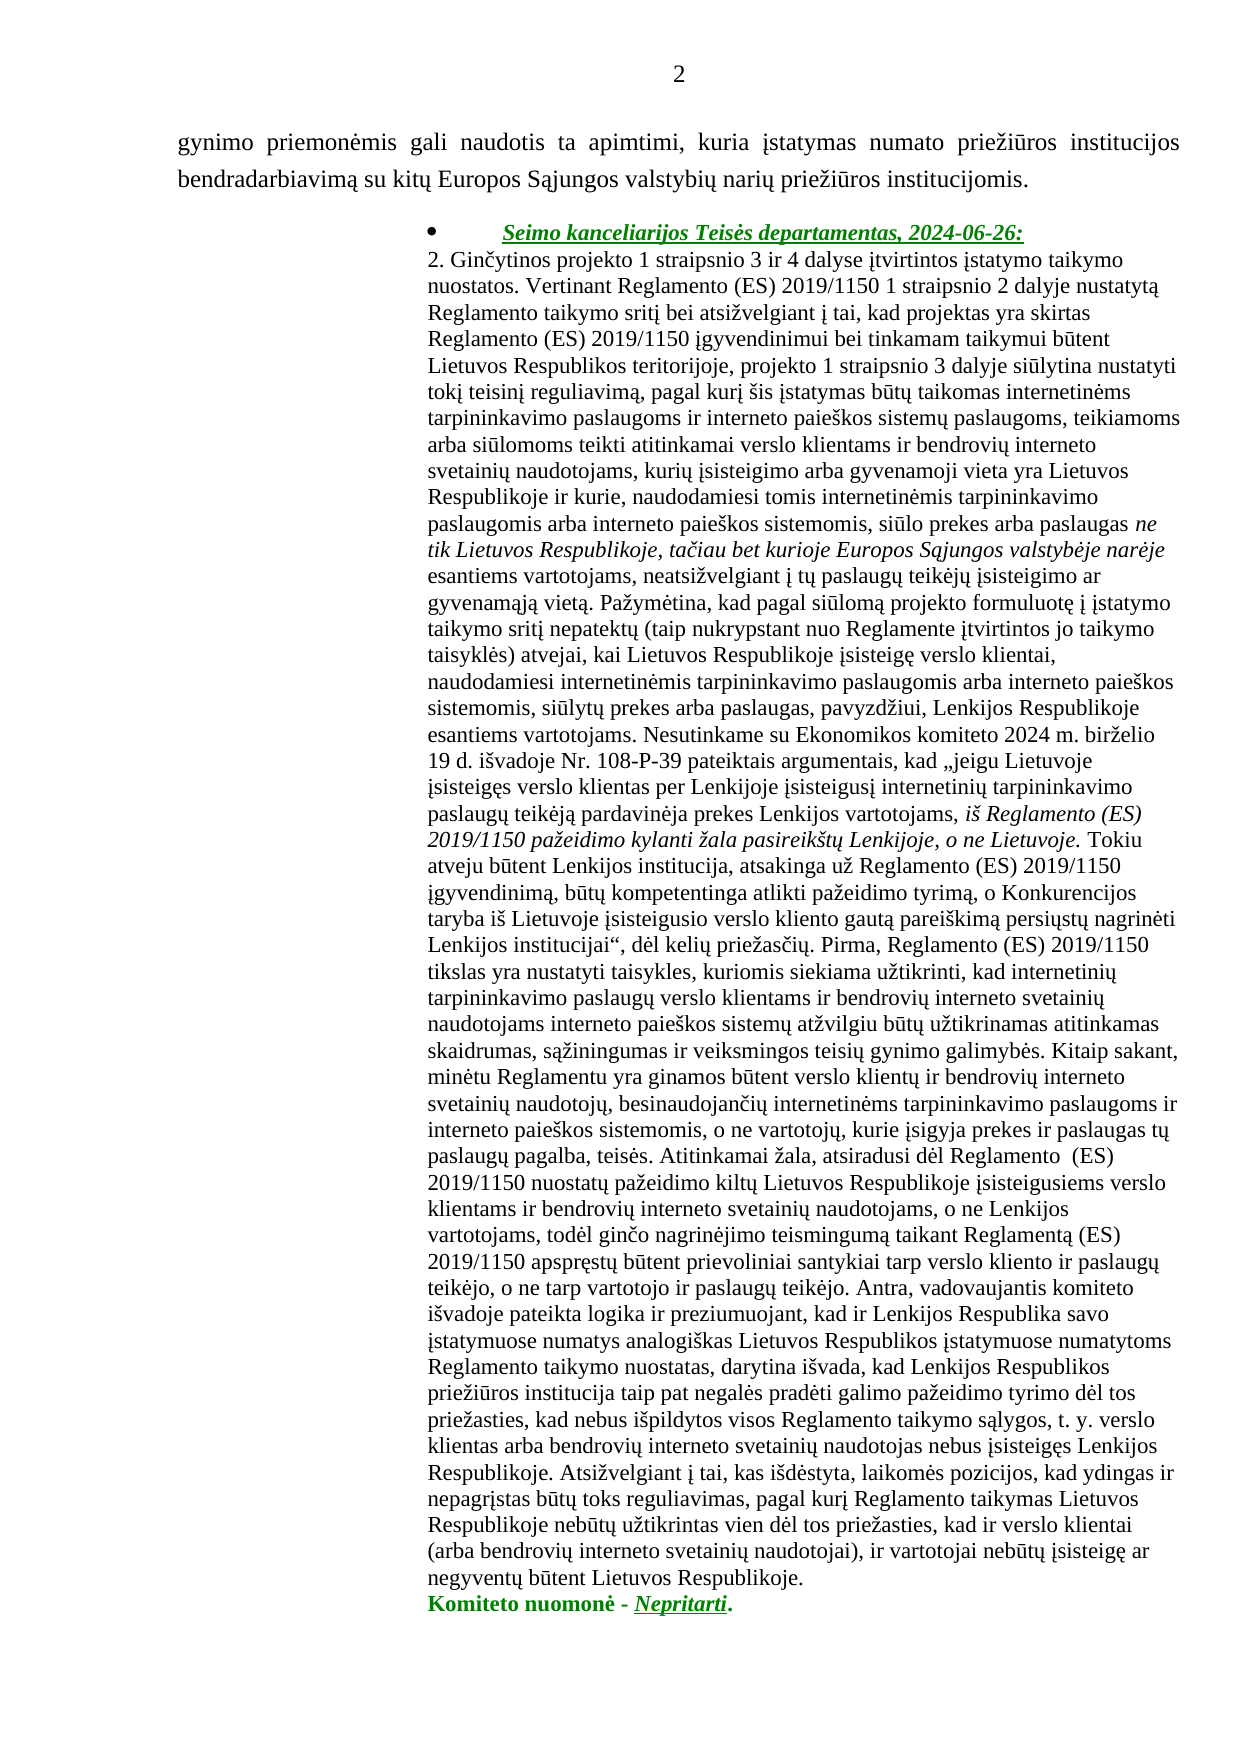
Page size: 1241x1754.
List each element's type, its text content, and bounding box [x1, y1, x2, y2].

text Komiteto nuomonė - Nepritarti. [427, 1590, 1181, 1617]
list gynimo priemonėmis gali naudotis ta apimtimi, kuria įstatymas numato priežiūros institucijos bendradarbiavimą su kitų Europos Sąjungos valstybių narių priežiūros institucijomis. [177, 118, 1181, 193]
list Seimo kanceliarijos Teisės departamentas, 2024-06-26: [427, 219, 1181, 246]
text 2. Ginčytinos projekto 1 straipsnio 3 ir 4 dalyse įtvirtintos įstatymo taikymo nuostatos. Vertinant Reglamento (ES) 2019/1150 1 straipsnio 2 dalyje nustatytą Reglamento taikymo sritį bei atsižvelgiant į tai, kad projektas yra skirtas Reglamento (ES) 2019/1150 įgyvendinimui bei tinkamam taikymui būtent Lietuvos Respublikos teritorijoje, projekto 1 straipsnio 3 dalyje siūlytina nustatyti tokį teisinį reguliavimą, pagal kurį šis įstatymas būtų taikomas internetinėms tarpininkavimo paslaugoms ir interneto paieškos sistemų paslaugoms, teikiamoms arba siūlomoms teikti atitinkamai verslo klientams ir bendrovių interneto svetainių naudotojams, kurių įsisteigimo arba gyvenamoji vieta yra Lietuvos Respublikoje ir kurie, naudodamiesi tomis internetinėmis tarpininkavimo paslaugomis arba interneto paieškos sistemomis, siūlo prekes arba paslaugas ne tik Lietuvos Respublikoje, tačiau bet kurioje Europos Sąjungos valstybėje narėje esantiems vartotojams, neatsižvelgiant į tų paslaugų teikėjų įsisteigimo ar gyvenamąją vietą. Pažymėtina, kad pagal siūlomą projekto formuluotę į įstatymo taikymo sritį nepatektų (taip nukrypstant nuo Reglamente įtvirtintos jo taikymo taisyklės) atvejai, kai Lietuvos Respublikoje įsisteigę verslo klientai, naudodamiesi internetinėmis tarpininkavimo paslaugomis arba interneto paieškos sistemomis, siūlytų prekes arba paslaugas, pavyzdžiui, Lenkijos Respublikoje esantiems vartotojams. Nesutinkame su Ekonomikos komiteto 2024 m. birželio 19 d. išvadoje Nr. 108-P-39 pateiktais argumentais, kad „jeigu Lietuvoje įsisteigęs verslo klientas per Lenkijoje įsisteigusį internetinių tarpininkavimo paslaugų teikėją pardavinėja prekes Lenkijos vartotojams, iš Reglamento (ES) 2019/1150 pažeidimo kylanti žala pasireikštų Lenkijoje, o ne Lietuvoje. Tokiu atveju būtent Lenkijos institucija, atsakinga už Reglamento (ES) 2019/1150 įgyvendinimą, būtų kompetentinga atlikti pažeidimo tyrimą, o Konkurencijos taryba iš Lietuvoje įsisteigusio verslo kliento gautą pareiškimą persiųstų nagrinėti Lenkijos institucijai“, dėl kelių priežasčių. Pirma, Reglamento (ES) 2019/1150 tikslas yra nustatyti taisykles, kuriomis siekiama užtikrinti, kad internetinių tarpininkavimo paslaugų verslo klientams ir bendrovių interneto svetainių naudotojams interneto paieškos sistemų atžvilgiu būtų užtikrinamas atitinkamas skaidrumas, sąžiningumas ir veiksmingos teisių gynimo galimybės. Kitaip sakant, minėtu Reglamentu yra ginamos būtent verslo klientų ir bendrovių interneto svetainių naudotojų, besinaudojančių internetinėms tarpininkavimo paslaugoms ir interneto paieškos sistemomis, o ne vartotojų, kurie įsigyja prekes ir paslaugas tų paslaugų pagalba, teisės. Atitinkamai žala, atsiradusi dėl Reglamento (ES) 2019/1150 nuostatų pažeidimo kiltų Lietuvos Respublikoje įsisteigusiems verslo klientams ir bendrovių interneto svetainių naudotojams, o ne Lenkijos vartotojams, todėl ginčo nagrinėjimo teismingumą taikant Reglamentą (ES) 2019/1150 apspręstų būtent prievoliniai santykiai tarp verslo kliento ir paslaugų teikėjo, o ne tarp vartotojo ir paslaugų teikėjo. Antra, vadovaujantis komiteto išvadoje pateikta logika ir preziumuojant, kad ir Lenkijos Respublika savo įstatymuose numatys analogiškas Lietuvos Respublikos įstatymuose numatytoms Reglamento taikymo nuostatas, darytina išvada, kad Lenkijos Respublikos priežiūros institucija taip pat negalės pradėti galimo pažeidimo tyrimo dėl tos priežasties, kad nebus išpildytos visos Reglamento taikymo sąlygos, t. y. verslo klientas arba bendrovių interneto svetainių naudotojas nebus įsisteigęs Lenkijos Respublikoje. Atsižvelgiant į tai, kas išdėstyta, laikomės pozicijos, kad ydingas ir nepagrįstas būtų toks reguliavimas, pagal kurį Reglamento taikymas Lietuvos Respublikoje nebūtų užtikrintas vien dėl tos priežasties, kad ir verslo klientai (arba bendrovių interneto svetainių naudotojai), ir vartotojai nebūtų įsisteigę ar negyventų būtent Lietuvos Respublikoje. [427, 246, 1181, 1590]
